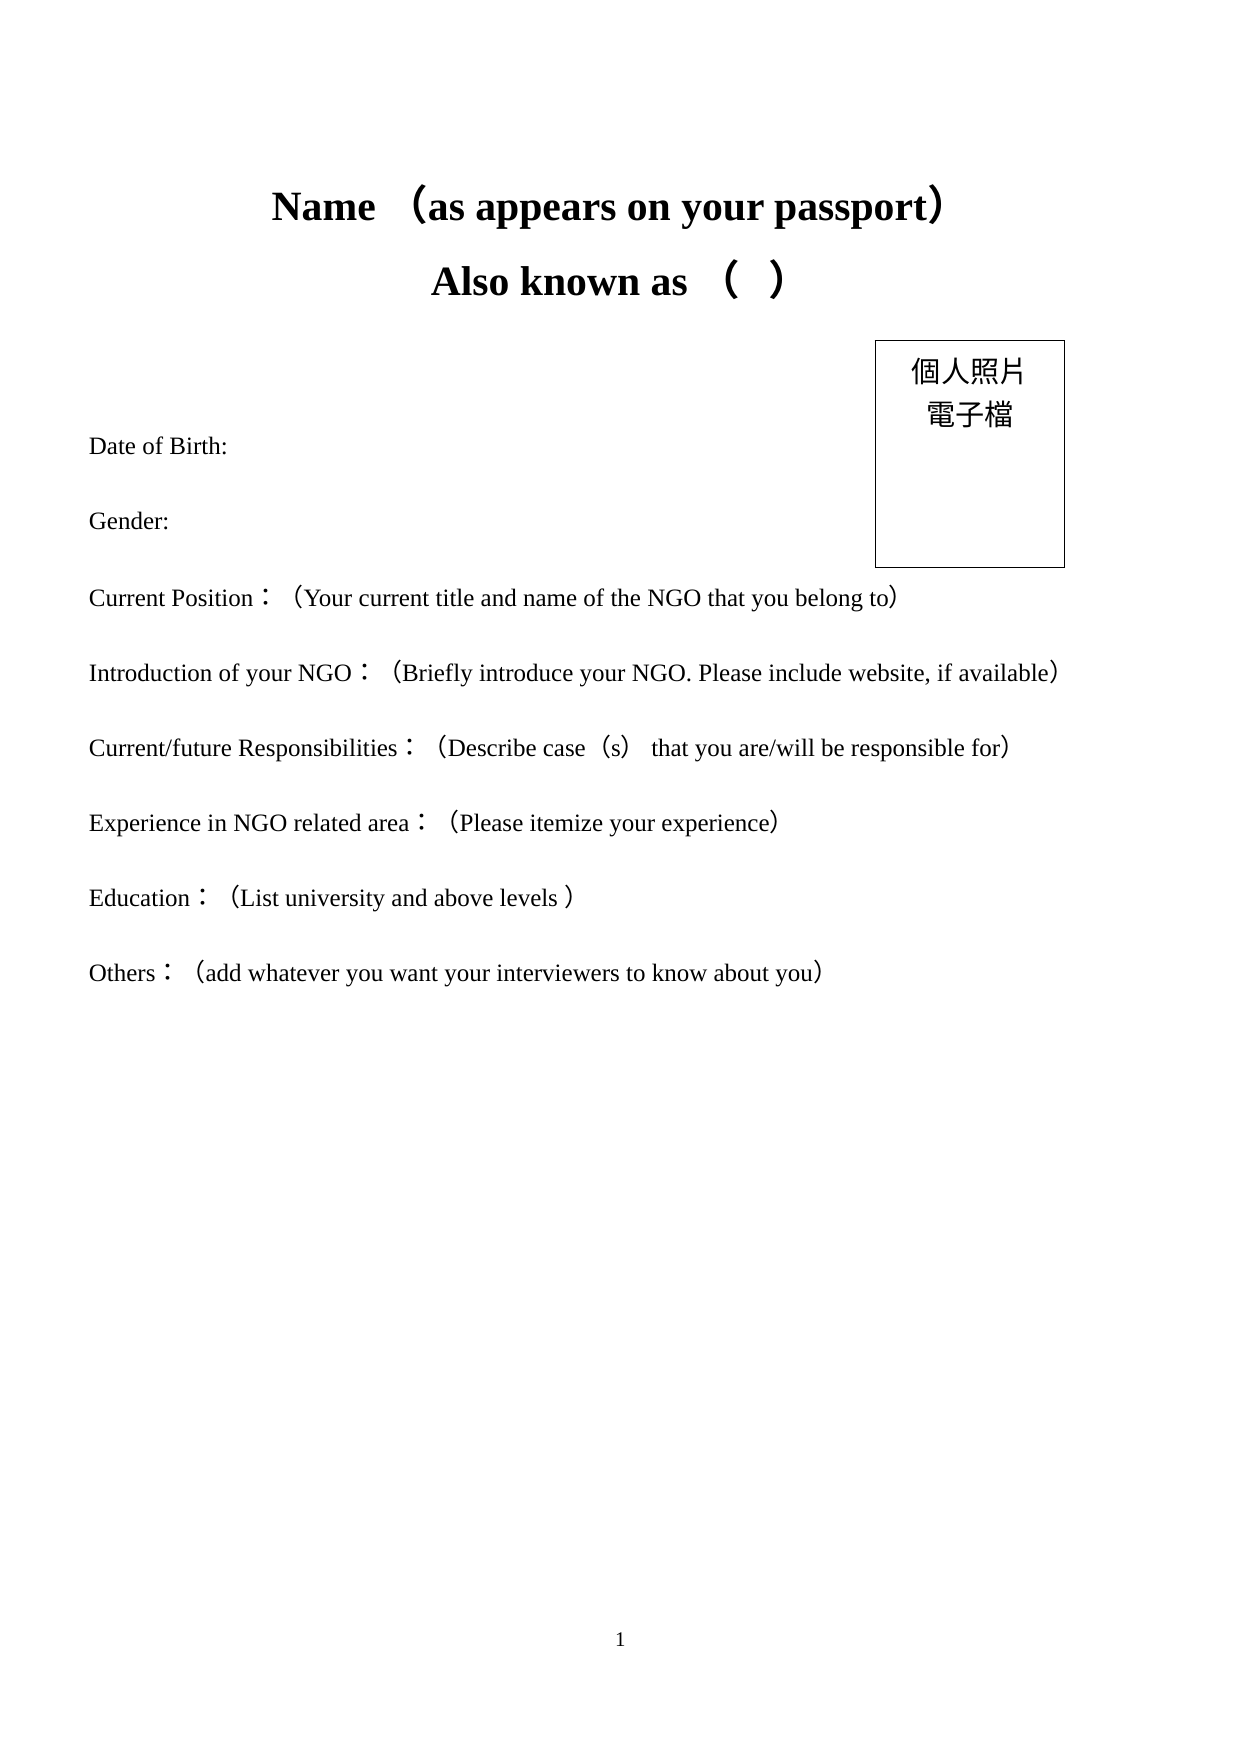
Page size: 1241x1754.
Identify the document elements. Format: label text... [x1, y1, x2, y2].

text Introduction of your NGO：（Briefly introduce your NGO. Please include website, if available） [89, 652, 1152, 689]
text [1065, 427, 1152, 464]
text Also known as （ ） [89, 239, 1152, 314]
text 個人照片 [891, 349, 1049, 391]
text Experience in NGO related area：（Please itemize your experience） [89, 802, 1152, 839]
text Current Position：（Your current title and name of the NGO that you belong to） [89, 577, 1152, 614]
text [1065, 502, 1152, 539]
text Gender: [89, 502, 874, 539]
text Education：（List university and above levels ） [89, 877, 1152, 914]
text Others：（add whatever you want your interviewers to know about you） [89, 952, 1152, 989]
text Current/future Responsibilities：（Describe case（s） that you are/will be responsible for） [89, 727, 1152, 764]
text Name （as appears on your passport） [89, 164, 1152, 239]
text 電子檔 [891, 391, 1049, 434]
text Date of Birth: [89, 427, 874, 464]
